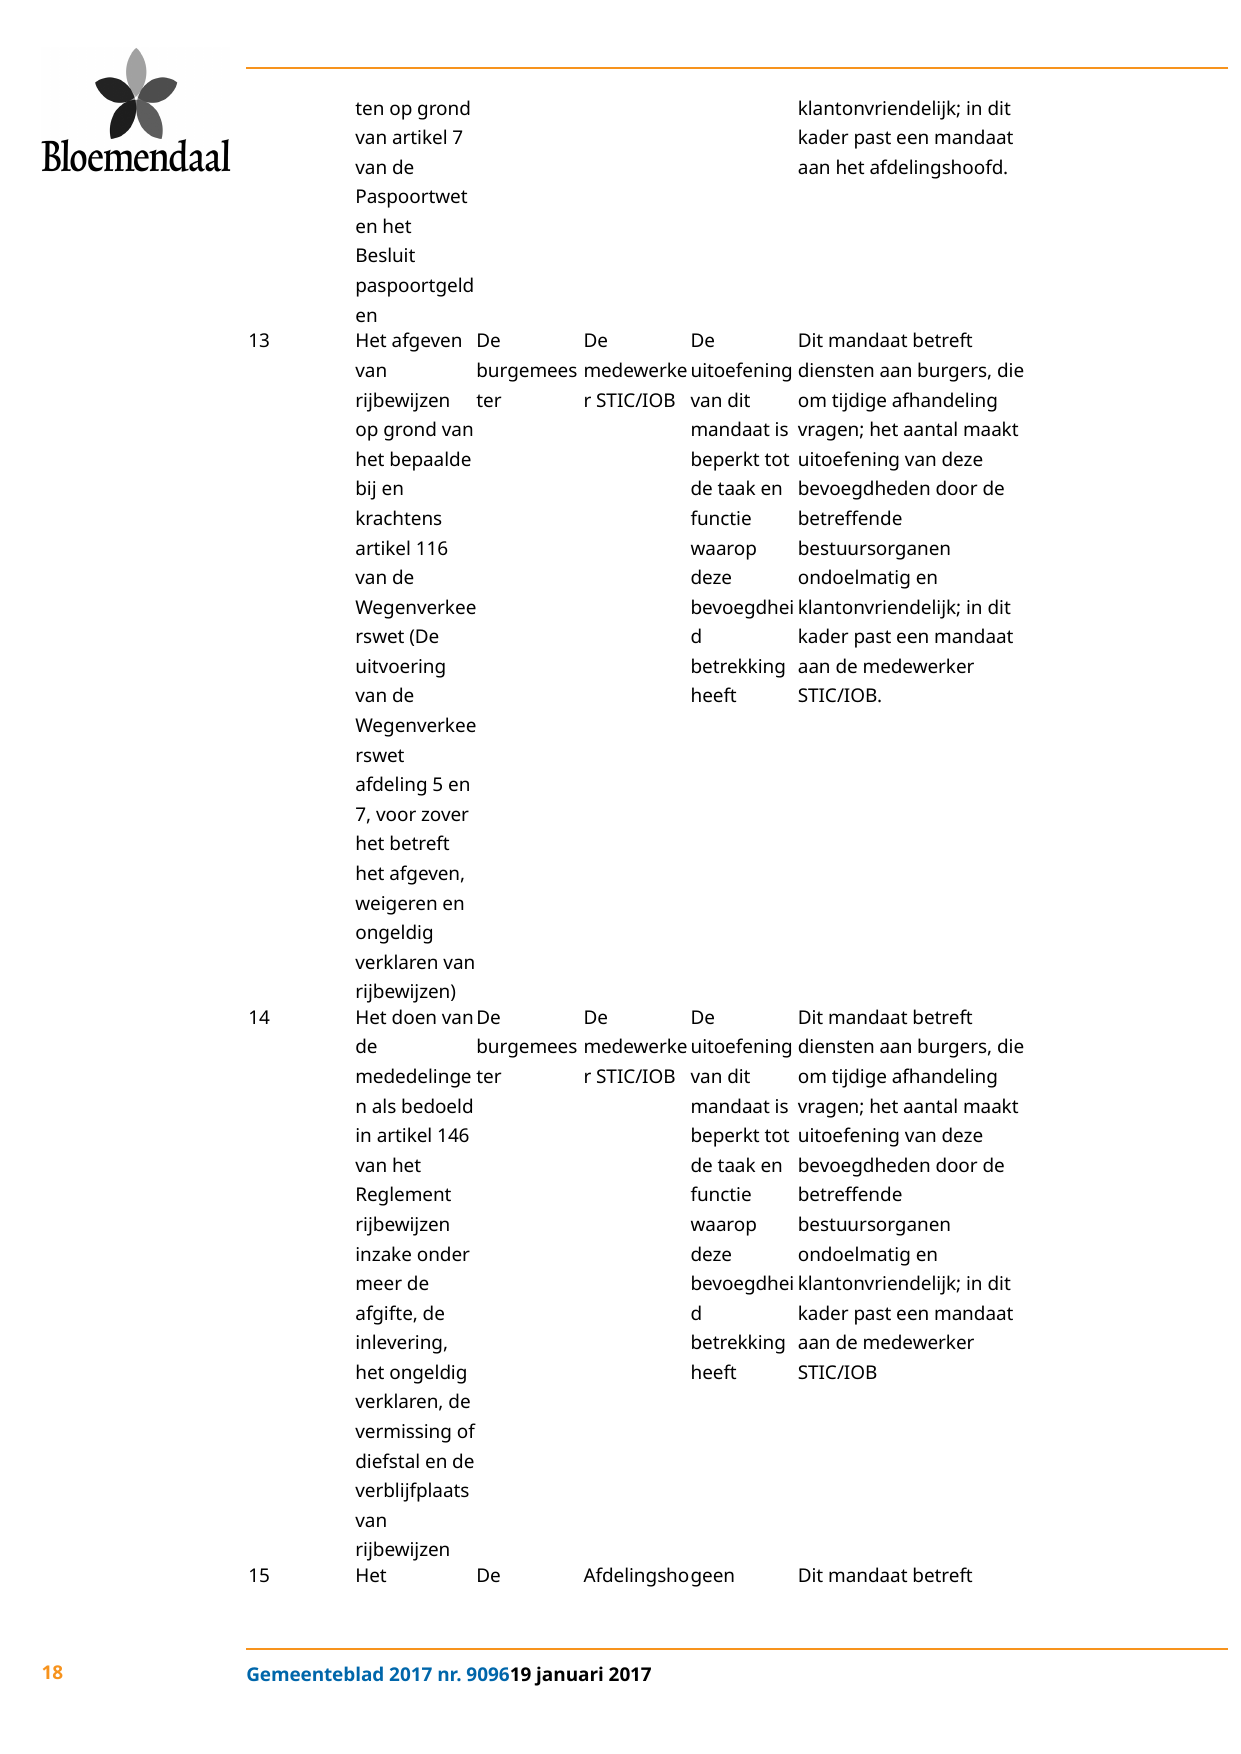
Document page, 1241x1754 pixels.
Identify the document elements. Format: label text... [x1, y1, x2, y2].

table_cell Dit mandaat betreft diensten aan burgers, die om tijdige afhandeling vragen; het aantal maakt uitoefening van deze bevoegdheden door de betreffende bestuursorganen ondoelmatig en klantonvriendelijk; in dit kader past een mandaat aan de medewerker STIC/IOB [798, 1004, 1044, 1562]
table_cell Dit mandaat betreft diensten aan burgers, die om tijdige afhandeling vragen; het aantal maakt uitoefening van deze bevoegdheden door de betreffende bestuursorganen ondoelmatig en klantonvriendelijk; in dit kader past een mandaat aan de medewerker STIC/IOB. [798, 328, 1044, 1004]
table_cell ten op grond van artikel 7 van de Paspoortwet en het Besluit paspoortgelden [355, 95, 476, 328]
table_cell 13 [248, 328, 355, 1004]
table_cell 14 [248, 1004, 355, 1562]
table_cell De burgemeester [476, 1004, 583, 1562]
table_cell Het doen van de mededelingen als bedoeld in artikel 146 van het Reglement rijbewijzen inzake onder meer de afgifte, de inlevering, het ongeldig verklaren, de vermissing of diefstal en de verblijfplaats van rijbewijzen [355, 1004, 476, 1562]
table_cell De medewerker STIC/IOB [583, 1004, 690, 1562]
table_cell De burgemeester [476, 328, 583, 1004]
table_cell De uitoefening van dit mandaat is beperkt tot de taak en functie waarop deze bevoegdheid betrekking heeft [690, 328, 798, 1004]
table_cell [690, 95, 798, 328]
table_cell [583, 95, 690, 328]
table_cell De medewerker STIC/IOB [583, 328, 690, 1004]
table_cell [476, 95, 583, 328]
picture [41, 47, 231, 172]
table_cell geen [690, 1563, 798, 1588]
table_cell klantonvriendelijk; in dit kader past een mandaat aan het afdelingshoofd. [798, 95, 1044, 328]
table_cell Het afgeven van rijbewijzen op grond van het bepaalde bij en krachtens artikel 116 van de Wegenverkeerswet (De uitvoering van de Wegenverkeerswet afdeling 5 en 7, voor zover het betreft het afgeven, weigeren en ongeldig verklaren van rijbewijzen) [355, 328, 476, 1004]
table_cell [248, 95, 355, 328]
table_cell Het [355, 1563, 476, 1588]
table_cell Afdelingshoofd [583, 1563, 690, 1588]
table_cell De [476, 1563, 583, 1588]
table_cell De uitoefening van dit mandaat is beperkt tot de taak en functie waarop deze bevoegdheid betrekking heeft [690, 1004, 798, 1562]
table_cell Dit mandaat betreft [798, 1563, 1044, 1588]
table_cell 15 [248, 1563, 355, 1588]
